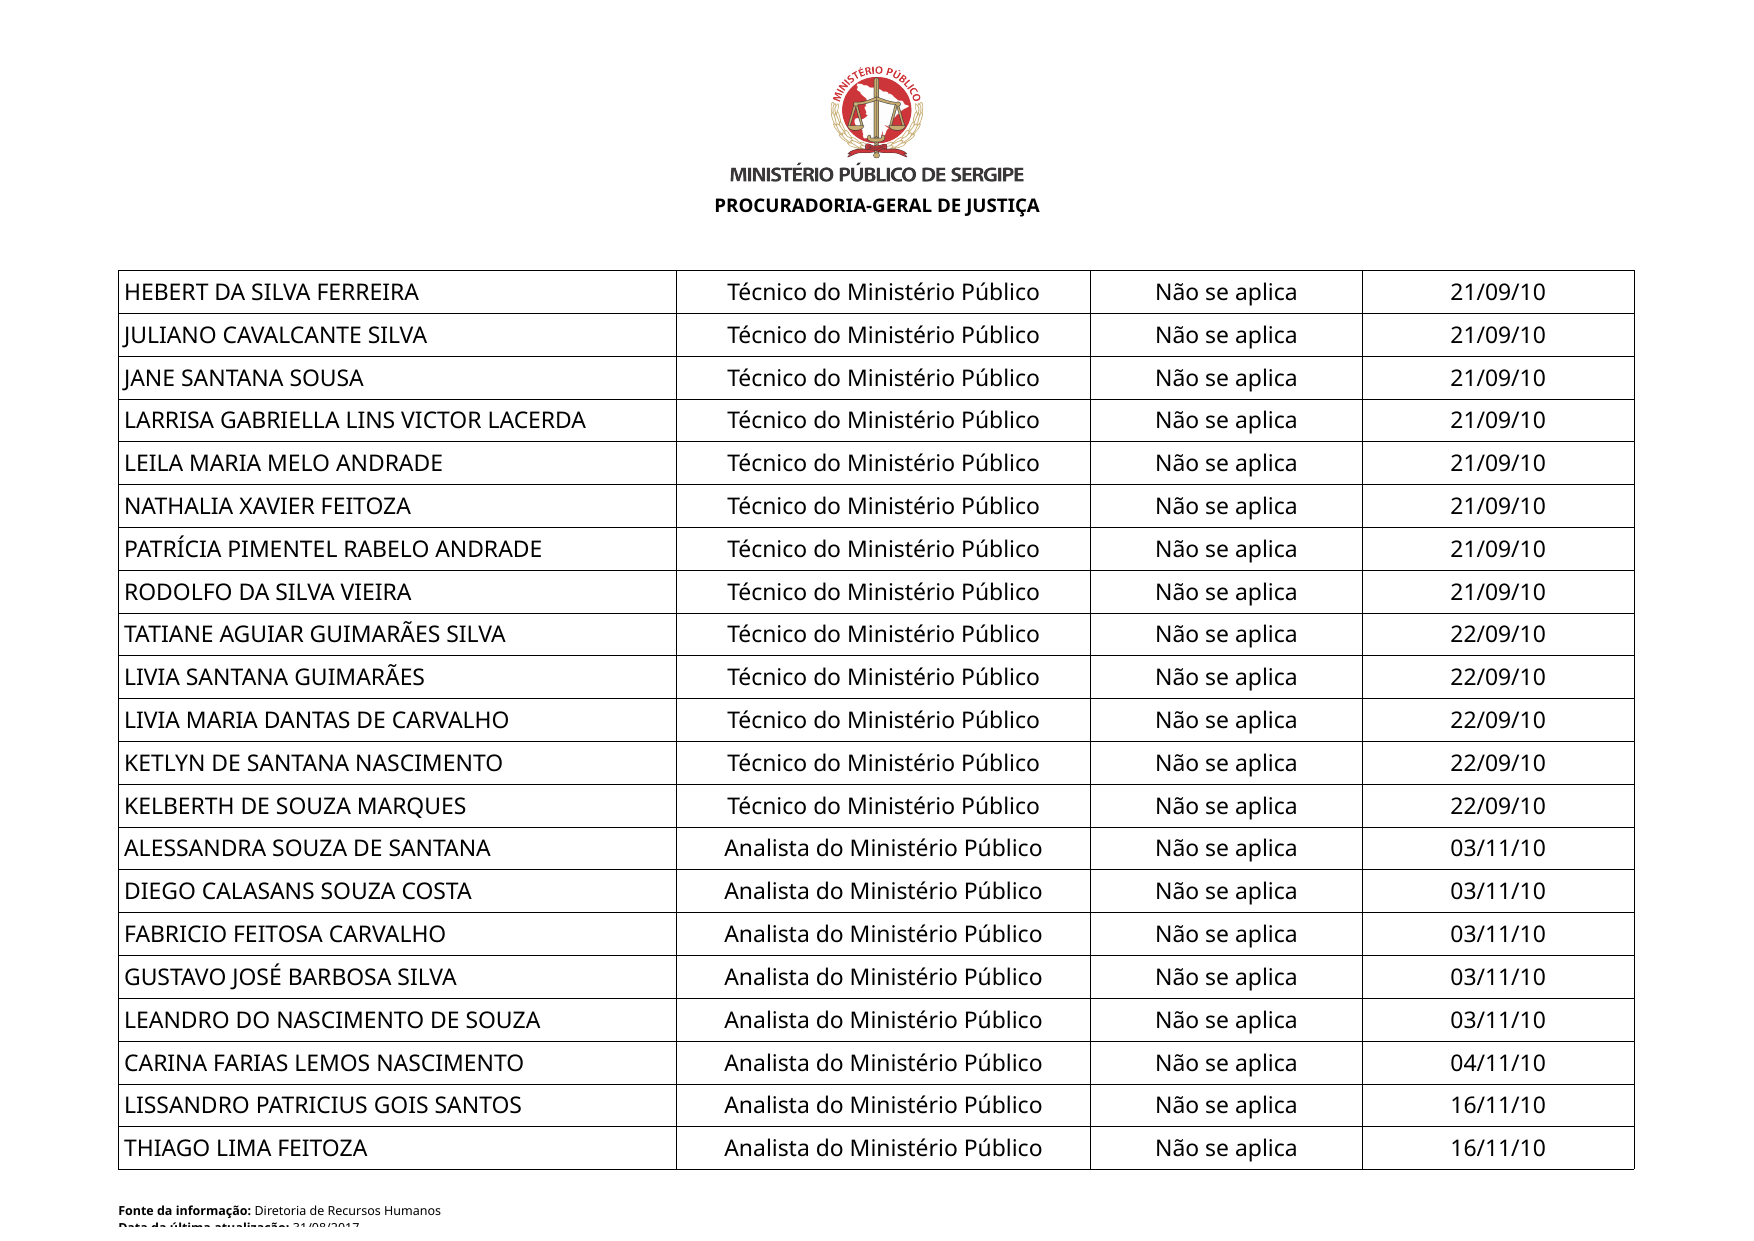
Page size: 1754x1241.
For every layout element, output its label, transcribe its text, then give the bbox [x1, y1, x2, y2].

table_cell Não se aplica [1091, 528, 1362, 570]
table_cell Não se aplica [1091, 271, 1362, 313]
table_cell Técnico do Ministério Público [677, 571, 1090, 612]
table_cell Não se aplica [1091, 828, 1362, 869]
table_cell Analista do Ministério Público [677, 1085, 1090, 1126]
table_cell 03/11/10 [1363, 870, 1634, 912]
table_cell GUSTAVO JOSÉ BARBOSA SILVA [119, 956, 676, 998]
table_cell Técnico do Ministério Público [677, 614, 1090, 655]
table_cell 22/09/10 [1363, 614, 1634, 655]
table_cell Não se aplica [1091, 314, 1362, 356]
table_cell Técnico do Ministério Público [677, 271, 1090, 313]
table_cell Técnico do Ministério Público [677, 528, 1090, 570]
table_cell Não se aplica [1091, 357, 1362, 398]
table_cell Não se aplica [1091, 571, 1362, 612]
table_cell Técnico do Ministério Público [677, 485, 1090, 527]
table_cell 16/11/10 [1363, 1085, 1634, 1126]
table_cell Analista do Ministério Público [677, 1042, 1090, 1083]
table_cell Analista do Ministério Público [677, 913, 1090, 955]
table_cell LIVIA MARIA DANTAS DE CARVALHO [119, 699, 676, 741]
table_cell Não se aplica [1091, 742, 1362, 784]
table_cell Analista do Ministério Público [677, 870, 1090, 912]
table_cell 21/09/10 [1363, 271, 1634, 313]
table_cell Não se aplica [1091, 956, 1362, 998]
table_cell Não se aplica [1091, 913, 1362, 955]
table_cell Analista do Ministério Público [677, 828, 1090, 869]
table_cell 22/09/10 [1363, 742, 1634, 784]
table_cell LIVIA SANTANA GUIMARÃES [119, 656, 676, 698]
table_cell Não se aplica [1091, 870, 1362, 912]
table_cell RODOLFO DA SILVA VIEIRA [119, 571, 676, 612]
table_cell 21/09/10 [1363, 485, 1634, 527]
table_cell Técnico do Ministério Público [677, 656, 1090, 698]
table_cell DIEGO CALASANS SOUZA COSTA [119, 870, 676, 912]
table_cell HEBERT DA SILVA FERREIRA [119, 271, 676, 313]
table_cell Não se aplica [1091, 400, 1362, 441]
table_cell 03/11/10 [1363, 913, 1634, 955]
table_cell LARRISA GABRIELLA LINS VICTOR LACERDA [119, 400, 676, 441]
table_cell LEILA MARIA MELO ANDRADE [119, 442, 676, 484]
table_cell Técnico do Ministério Público [677, 699, 1090, 741]
table_cell 22/09/10 [1363, 699, 1634, 741]
table_cell KETLYN DE SANTANA NASCIMENTO [119, 742, 676, 784]
table_cell JANE SANTANA SOUSA [119, 357, 676, 398]
table_cell Não se aplica [1091, 614, 1362, 655]
table_cell 21/09/10 [1363, 400, 1634, 441]
table_cell KELBERTH DE SOUZA MARQUES [119, 785, 676, 827]
table_cell Não se aplica [1091, 699, 1362, 741]
table_cell JULIANO CAVALCANTE SILVA [119, 314, 676, 356]
table_cell PATRÍCIA PIMENTEL RABELO ANDRADE [119, 528, 676, 570]
table_cell Técnico do Ministério Público [677, 314, 1090, 356]
table_cell 16/11/10 [1363, 1127, 1634, 1169]
table_cell Não se aplica [1091, 1085, 1362, 1126]
table_cell TATIANE AGUIAR GUIMARÃES SILVA [119, 614, 676, 655]
table_cell Não se aplica [1091, 785, 1362, 827]
table_cell Não se aplica [1091, 656, 1362, 698]
table_cell 21/09/10 [1363, 442, 1634, 484]
table_cell Não se aplica [1091, 1127, 1362, 1169]
table_cell Técnico do Ministério Público [677, 742, 1090, 784]
table_cell Não se aplica [1091, 485, 1362, 527]
table_cell Não se aplica [1091, 442, 1362, 484]
picture [730, 66, 1024, 185]
table_cell ALESSANDRA SOUZA DE SANTANA [119, 828, 676, 869]
table_cell Técnico do Ministério Público [677, 357, 1090, 398]
table_cell CARINA FARIAS LEMOS NASCIMENTO [119, 1042, 676, 1083]
table_cell Técnico do Ministério Público [677, 785, 1090, 827]
table_cell 21/09/10 [1363, 357, 1634, 398]
table_cell FABRICIO FEITOSA CARVALHO [119, 913, 676, 955]
table_cell 03/11/10 [1363, 999, 1634, 1041]
table_cell 21/09/10 [1363, 528, 1634, 570]
table_cell THIAGO LIMA FEITOZA [119, 1127, 676, 1169]
table_cell Analista do Ministério Público [677, 1127, 1090, 1169]
table_cell NATHALIA XAVIER FEITOZA [119, 485, 676, 527]
table_cell 03/11/10 [1363, 828, 1634, 869]
table_cell Não se aplica [1091, 1042, 1362, 1083]
table_cell LISSANDRO PATRICIUS GOIS SANTOS [119, 1085, 676, 1126]
table_cell Técnico do Ministério Público [677, 400, 1090, 441]
table_cell Não se aplica [1091, 999, 1362, 1041]
table_cell Analista do Ministério Público [677, 956, 1090, 998]
table_cell 03/11/10 [1363, 956, 1634, 998]
table_cell Técnico do Ministério Público [677, 442, 1090, 484]
table_cell Analista do Ministério Público [677, 999, 1090, 1041]
table_cell 21/09/10 [1363, 571, 1634, 612]
table_cell 04/11/10 [1363, 1042, 1634, 1083]
table_cell 22/09/10 [1363, 785, 1634, 827]
table_cell LEANDRO DO NASCIMENTO DE SOUZA [119, 999, 676, 1041]
table_cell 21/09/10 [1363, 314, 1634, 356]
table_cell 22/09/10 [1363, 656, 1634, 698]
